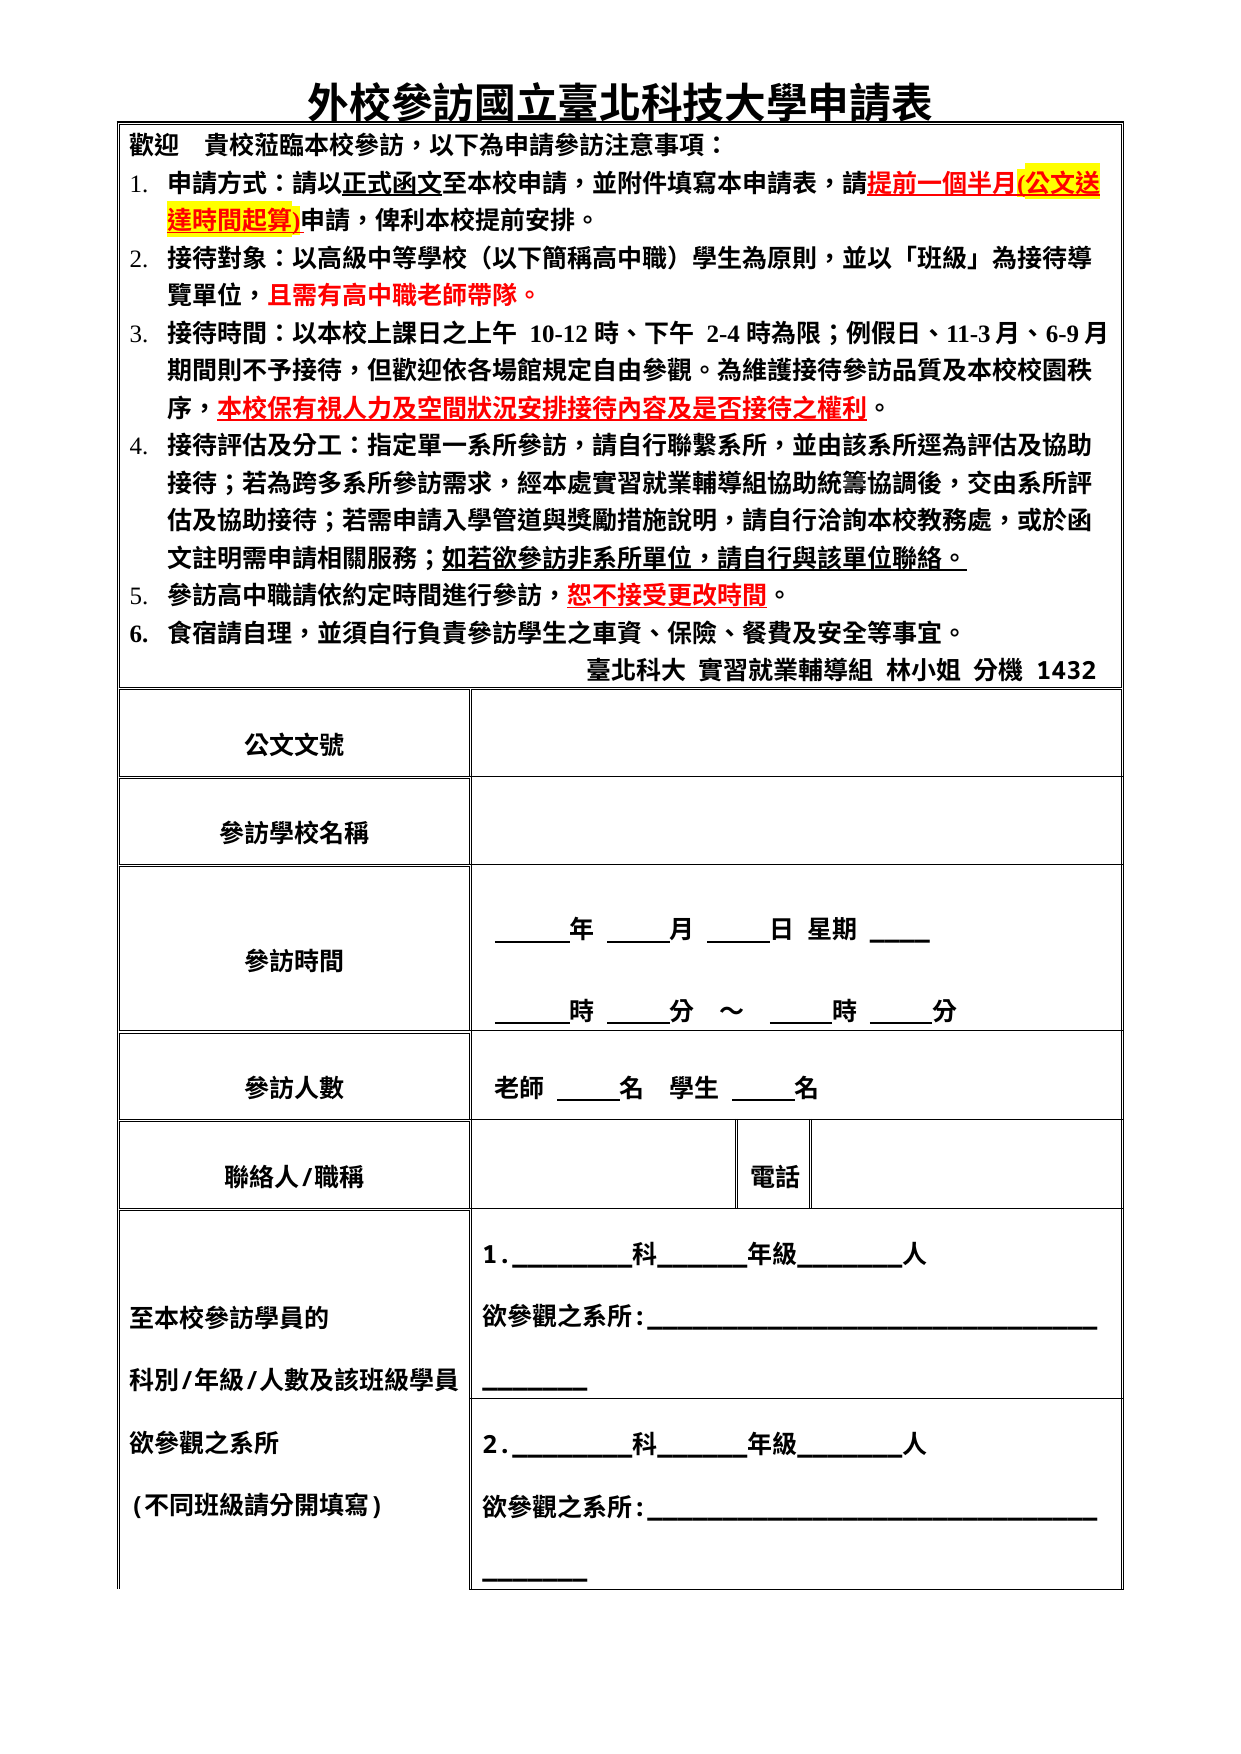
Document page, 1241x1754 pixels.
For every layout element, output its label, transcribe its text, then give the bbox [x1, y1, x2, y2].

table_cell 至本校參訪學員的 科別/年級/人數及該班級學員欲參觀之系所 (不同班級請分開填寫) [120, 1211, 469, 1589]
table_cell 2.________科______年級_______人 欲參觀之系所:_____________________________________ [472, 1399, 1121, 1589]
table_cell [472, 777, 1121, 864]
table_cell 老師 名 學生 名 [472, 1031, 1121, 1119]
table_cell 聯絡人/職稱 [120, 1122, 469, 1207]
table_cell 公文文號 [120, 690, 469, 776]
table_cell 電話 [738, 1120, 809, 1207]
table_cell 1.________科______年級_______人 欲參觀之系所:_____________________________________ [472, 1209, 1121, 1398]
table_cell [472, 1120, 735, 1207]
table_cell 參訪時間 [120, 867, 469, 1030]
text 外校參訪國立臺北科技大學申請表 [118, 59, 1122, 121]
table_header 歡迎 貴校蒞臨本校參訪，以下為申請參訪注意事項： 申請方式：請以正式函文至本校申請，並附件填寫本申請表，請提前一個半月(公文送達時間起算)申請，俾利本校提前安排。 接待對象：以高級中等學校（以下簡稱高中職）學生為原則，並以「班級」為接待導覽單位，且需有高中職老師帶隊。 接待時間：以本校上課日之上午 10-12 時、下午 2-4 時為限；例假日、11-3月、6-9月期間則不予接待，但歡迎依各場館規定自由參觀。為維護接待參訪品質及本校校園秩序，本校保有視人力及空間狀況安排接待內容及是否接待之權利。 接待評估及分工：指定單一系所參訪，請自行聯繫系所，並由該系所逕為評估及協助接待；若為跨多系所參訪需求，經本處實習就業輔導組協助統籌協調後，交由系所評估及協助接待；若需申請入學管道與獎勵措施說明，請自行洽詢本校教務處，或於函文註明需申請相關服務；如若欲參訪非系所單位，請自行與該單位聯絡。 參訪高中職請依約定時間進行參訪，恕不接受更改時間。 食宿請自理，並須自行負責參訪學生之車資、保險、餐費及安全等事宜。 臺北科大 實習就業輔導組 林小姐 分機 1432 [120, 125, 1121, 687]
table_cell 年 月 日 星期 ____ 時 分 ～ 時 分 [472, 865, 1121, 1030]
table_cell 參訪人數 [120, 1034, 469, 1119]
table_cell [472, 690, 1121, 776]
table_cell 參訪學校名稱 [120, 779, 469, 864]
table_cell [812, 1120, 1121, 1207]
